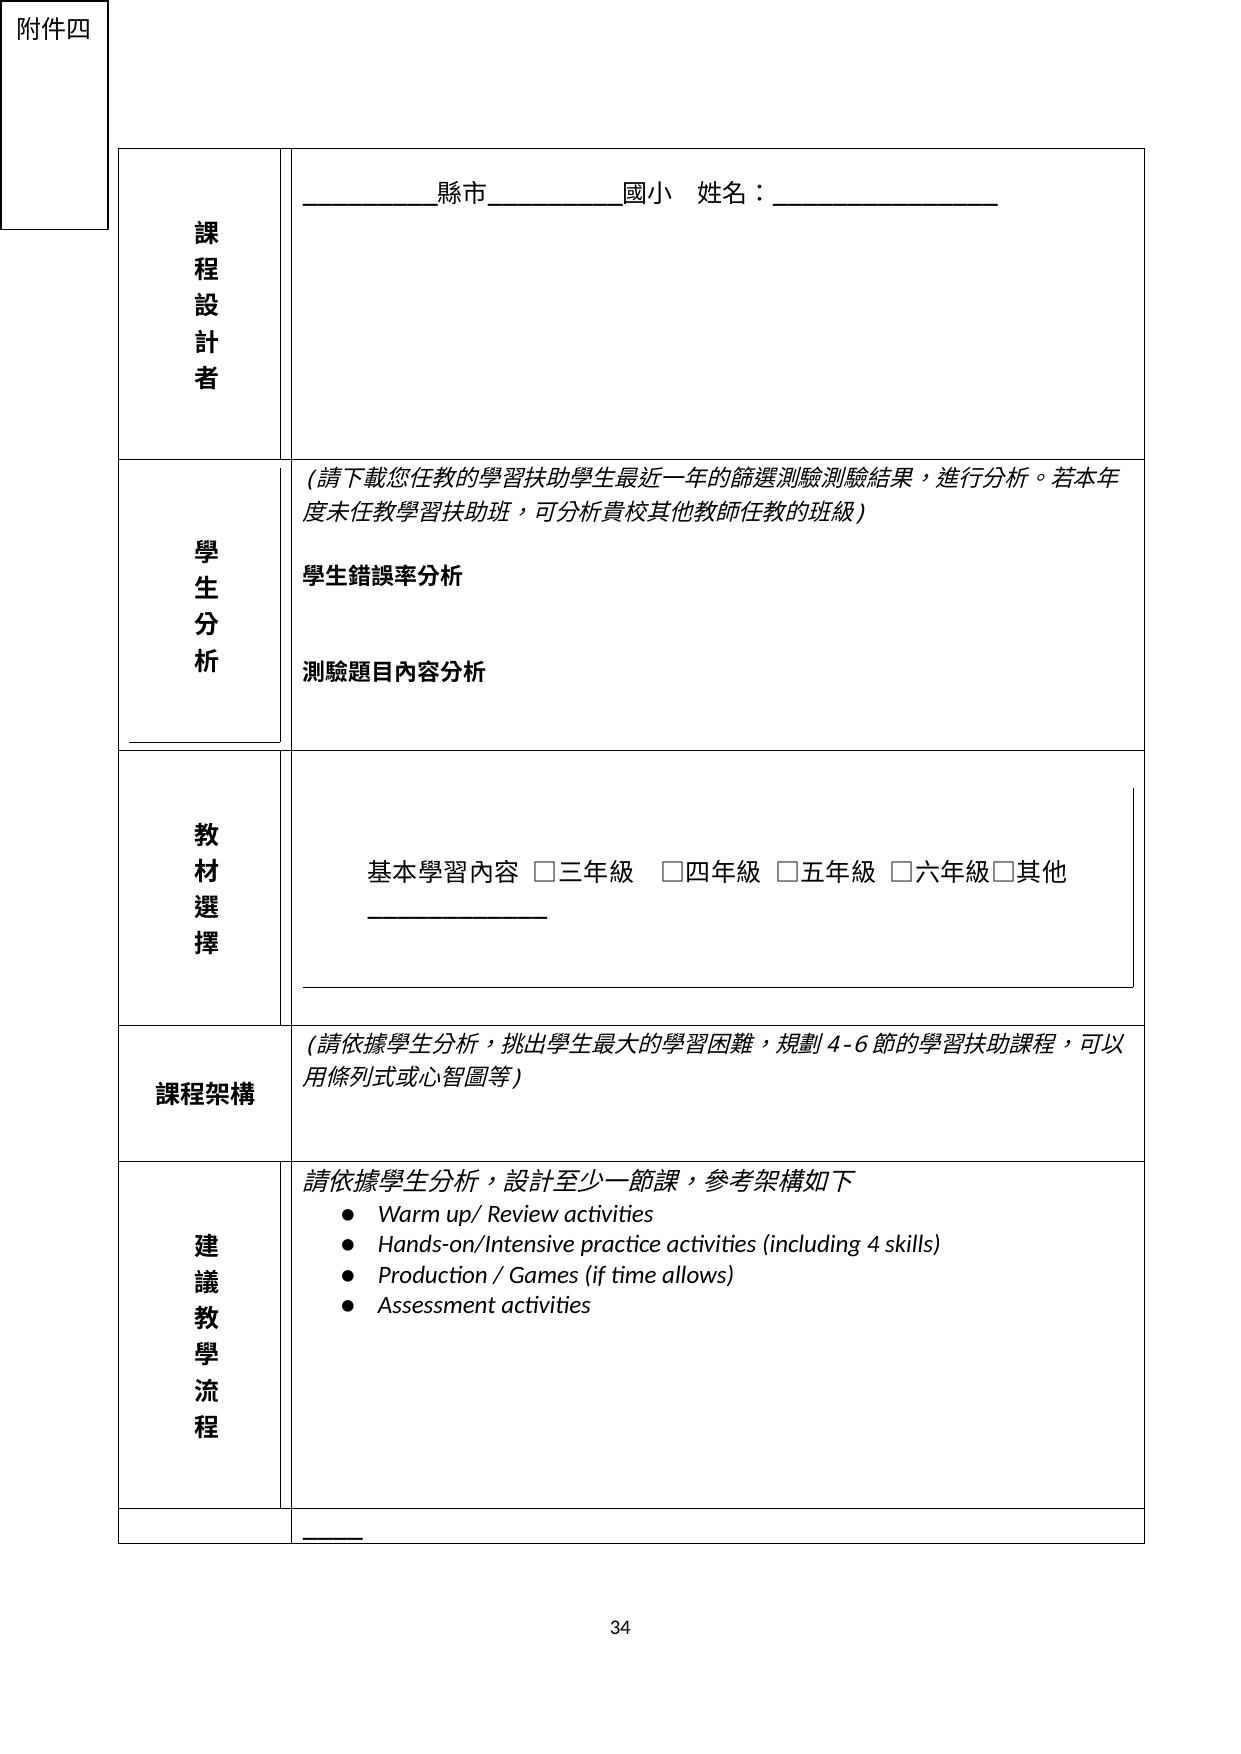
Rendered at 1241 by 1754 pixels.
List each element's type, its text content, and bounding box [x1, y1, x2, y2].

table_cell 建議教學流程 [119, 1162, 280, 1508]
table_cell [281, 751, 291, 1025]
table_cell 教材選擇 [119, 751, 280, 1025]
table_cell (請依據學生分析，挑出學生最大的學習困難，規劃4-6節的學習扶助課程，可以用條列式或心智圖等) [292, 1026, 1144, 1161]
table_cell [119, 1509, 291, 1543]
table_cell ____ [292, 1509, 1144, 1543]
table_header 課程設計者 [119, 149, 280, 459]
table_cell 請依據學生分析，設計至少一節課，參考架構如下 Warm up/ Review activities Hands-on/Intensive practice activities (including 4 skills) Production / Games (if time allows) Assessment activities [292, 1162, 1144, 1508]
table_header [281, 149, 291, 459]
table_cell (請下載您任教的學習扶助學生最近一年的篩選測驗測驗結果，進行分析。若本年度未任教學習扶助班，可分析貴校其他教師任教的班級) 學生錯誤率分析 測驗題目內容分析 [292, 460, 1144, 749]
table_cell [281, 1162, 291, 1508]
table_header _________縣市_________國小 姓名：_______________ [292, 149, 1144, 459]
table_cell 基本學習內容 □三年級 □四年級 □五年級 □六年級□其他____________ [292, 751, 1144, 1025]
table_cell 課程架構 [119, 1026, 291, 1161]
table_cell 學生分析 [119, 460, 291, 749]
